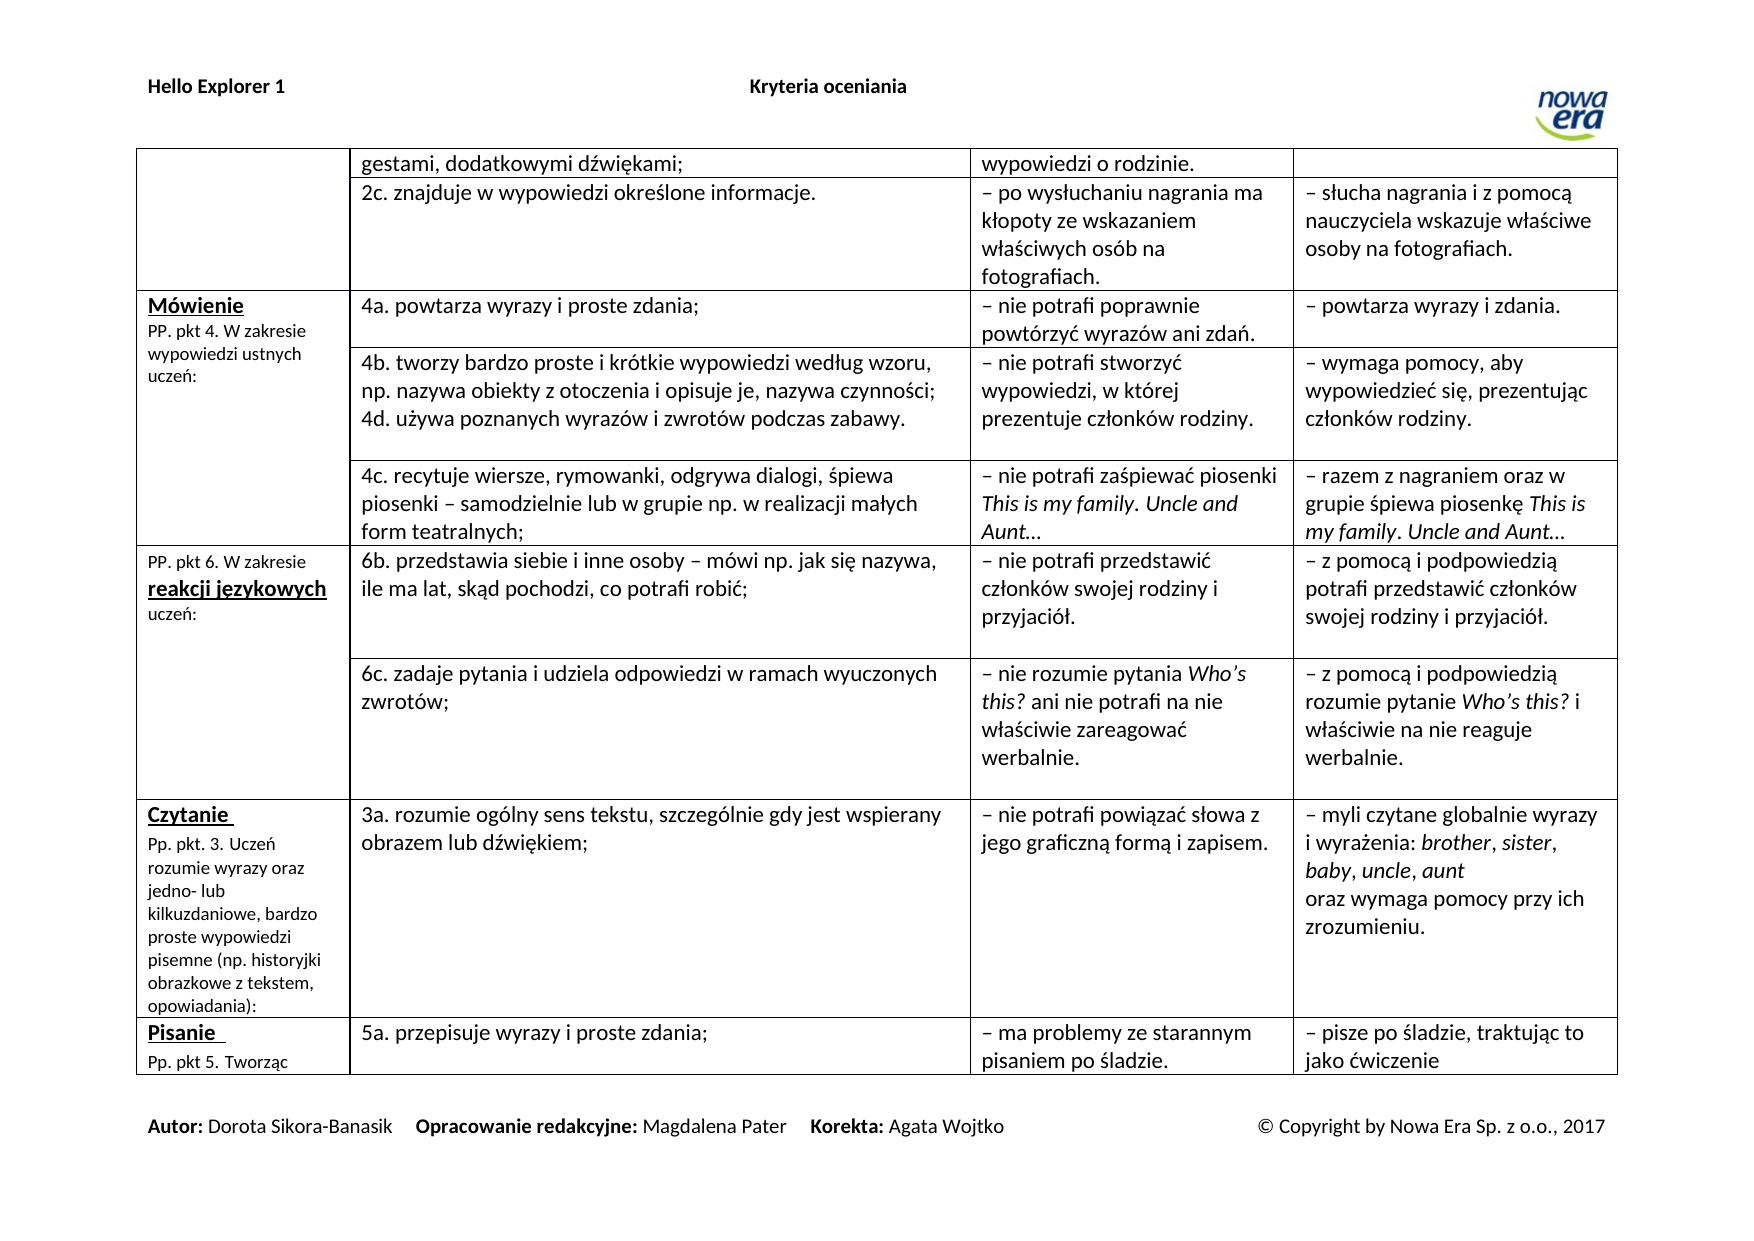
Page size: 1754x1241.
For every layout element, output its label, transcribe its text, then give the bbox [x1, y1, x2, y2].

table_cell 6b. przedstawia siebie i inne osoby – mówi np. jak się nazywa, ile ma lat, skąd pochodzi, co potrafi robić; [351, 546, 970, 658]
table_cell – nie rozumie pytania Who’s this? ani nie potrafi na nie właściwie zareagować werbalnie. [971, 659, 1293, 799]
picture [1526, 83, 1621, 148]
table_cell – z pomocą i podpowiedzią potrafi przedstawić członków swojej rodziny i przyjaciół. [1294, 546, 1617, 658]
table_cell 2c. znajduje w wypowiedzi określone informacje. [351, 178, 970, 290]
table_cell 6c. zadaje pytania i udziela odpowiedzi w ramach wyuczonych zwrotów; [351, 659, 970, 799]
table_cell – wymaga pomocy, aby wypowiedzieć się, prezentując członków rodziny. [1294, 348, 1617, 460]
table_cell [137, 149, 349, 290]
table_cell 3a. rozumie ogólny sens tekstu, szczególnie gdy jest wspierany obrazem lub dźwiękiem; [351, 800, 970, 1017]
table_cell – słucha nagrania i z pomocą nauczyciela wskazuje właściwe osoby na fotografiach. [1294, 178, 1617, 290]
table_cell – nie potrafi powiązać słowa z jego graficzną formą i zapisem. [971, 800, 1293, 1017]
table_cell – nie potrafi zaśpiewać piosenki This is my family. Uncle and Aunt… [971, 461, 1293, 545]
table_cell 4c. recytuje wiersze, rymowanki, odgrywa dialogi, śpiewa piosenki – samodzielnie lub w grupie np. w realizacji małych form teatralnych; [351, 461, 970, 545]
table_cell – nie potrafi przedstawić członków swojej rodziny i przyjaciół. [971, 546, 1293, 658]
table_cell 4b. tworzy bardzo proste i krótkie wypowiedzi według wzoru, np. nazywa obiekty z otoczenia i opisuje je, nazywa czynności; 4d. używa poznanych wyrazów i zwrotów podczas zabawy. [351, 348, 970, 460]
table_cell [1294, 149, 1617, 177]
table_cell – myli czytane globalnie wyrazy i wyrażenia: brother, sister, baby, uncle, aunt oraz wymaga pomocy przy ich zrozumieniu. [1294, 800, 1617, 1017]
table_cell – nie potrafi poprawnie powtórzyć wyrazów ani zdań. [971, 291, 1293, 347]
table_cell wypowiedzi o rodzinie. [971, 149, 1293, 177]
table_cell 4a. powtarza wyrazy i proste zdania; [351, 291, 970, 347]
table_cell 5a. przepisuje wyrazy i proste zdania; [351, 1018, 970, 1074]
table_cell – z pomocą i podpowiedzią rozumie pytanie Who’s this? i właściwie na nie reaguje werbalnie. [1294, 659, 1617, 799]
table_cell – pisze po śladzie, traktując to jako ćwiczenie [1294, 1018, 1617, 1074]
table_cell – ma problemy ze starannym pisaniem po śladzie. [971, 1018, 1293, 1074]
table_cell Mówienie PP. pkt 4. W zakresie wypowiedzi ustnych uczeń: [137, 291, 349, 545]
table_cell Pisanie Pp. pkt 5. Tworząc [137, 1018, 349, 1074]
table_cell – powtarza wyrazy i zdania. [1294, 291, 1617, 347]
table_cell – razem z nagraniem oraz w grupie śpiewa piosenkę This is my family. Uncle and Aunt… [1294, 461, 1617, 545]
table_cell gestami, dodatkowymi dźwiękami; [351, 149, 970, 177]
table_cell – po wysłuchaniu nagrania ma kłopoty ze wskazaniem właściwych osób na fotografiach. [971, 178, 1293, 290]
table_cell – nie potrafi stworzyć wypowiedzi, w której prezentuje członków rodziny. [971, 348, 1293, 460]
table_cell PP. pkt 6. W zakresie reakcji językowych uczeń: [137, 546, 349, 799]
table_cell Czytanie Pp. pkt. 3. Uczeń rozumie wyrazy oraz jedno- lub kilkuzdaniowe, bardzo proste wypowiedzi pisemne (np. historyjki obrazkowe z tekstem, opowiadania): [137, 800, 349, 1017]
